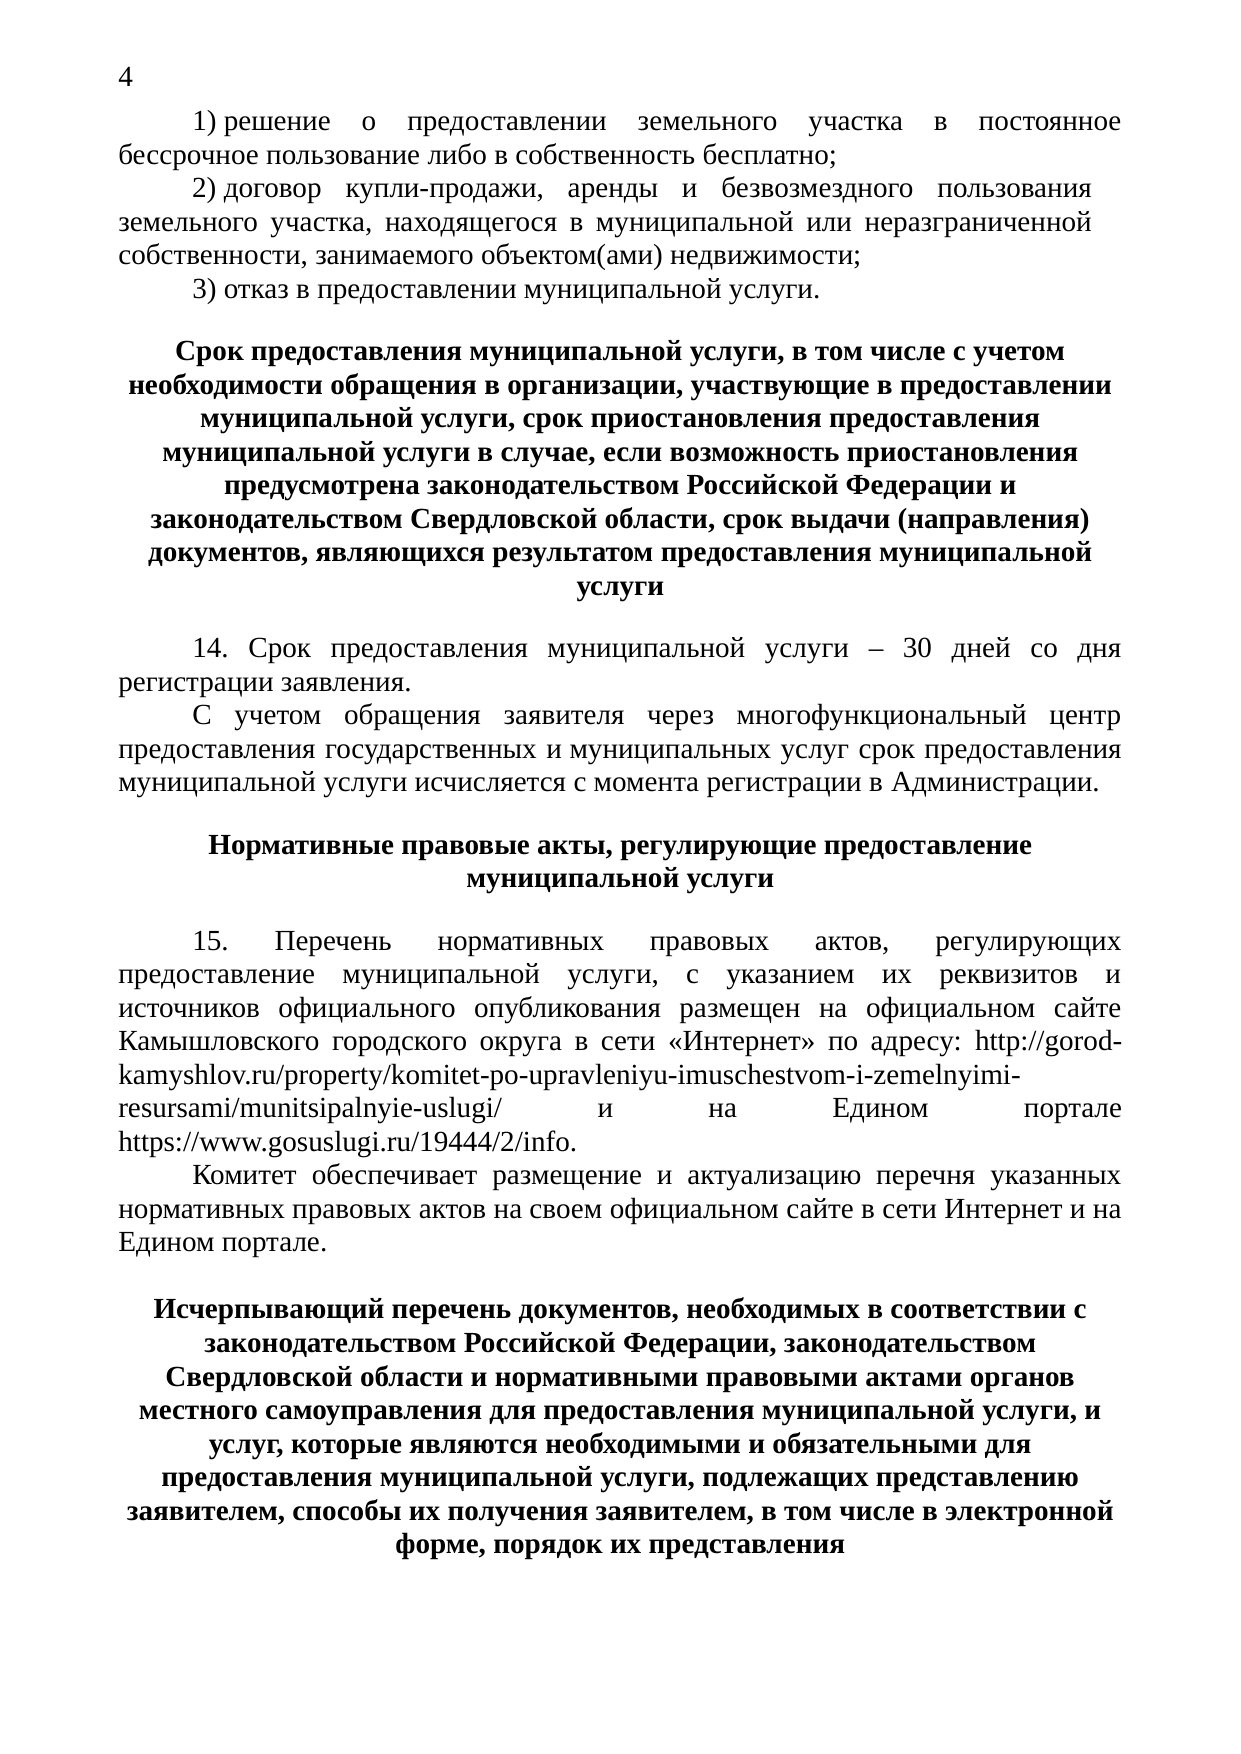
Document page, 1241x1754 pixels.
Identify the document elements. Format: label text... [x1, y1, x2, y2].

text 15. Перечень нормативных правовых актов, регулирующих предоставление муниципальной услуги, с указанием их реквизитов и источников официального опубликования размещен на официальном сайте Камышловского городского округа в сети «Интернет» по адресу: http://gorod-kamyshlov.ru/property/komitet-po-upravleniyu-imuschestvom-i-zemelnyimi-resursami/munitsipalnyie-uslugi/ и на Едином портале https://www.gosuslugi.ru/19444/2/info. [118, 923, 1122, 1157]
text 14. Срок предоставления муниципальной услуги – 30 дней со дня регистрации заявления. [118, 630, 1122, 697]
text Срок предоставления муниципальной услуги, в том числе с учетом необходимости обращения в организации, участвующие в предоставлении муниципальной услуги, срок приостановления предоставления муниципальной услуги в случае, если возможность приостановления предусмотрена законодательством Российской Федерации и законодательством Свердловской области, срок выдачи (направления) документов, являющихся результатом предоставления муниципальной услуги [118, 333, 1122, 602]
text 3) отказ в предоставлении муниципальной услуги. [118, 271, 1122, 304]
text Исчерпывающий перечень документов, необходимых в соответствии с законодательством Российской Федерации, законодательством Свердловской области и нормативными правовыми актами органов местного самоуправления для предоставления муниципальной услуги, и услуг, которые являются необходимыми и обязательными для предоставления муниципальной услуги, подлежащих представлению заявителем, способы их получения заявителем, в том числе в электронной форме, порядок их представления [118, 1292, 1122, 1560]
text Нормативные правовые акты, регулирующие предоставление муниципальной услуги [118, 827, 1122, 894]
text 1) решение о предоставлении земельного участка в постоянное бессрочное пользование либо в собственность бесплатно; [118, 103, 1122, 170]
text С учетом обращения заявителя через многофункциональный центр предоставления государственных и муниципальных услуг срок предоставления муниципальной услуги исчисляется с момента регистрации в Администрации. [118, 697, 1122, 798]
text Комитет обеспечивает размещение и актуализацию перечня указанных нормативных правовых актов на своем официальном сайте в сети Интернет и на Едином портале. [118, 1157, 1122, 1258]
text 2) договор купли-продажи, аренды и безвозмездного пользования земельного участка, находящегося в муниципальной или неразграниченной собственности, занимаемого объектом(ами) недвижимости; [118, 170, 1092, 271]
